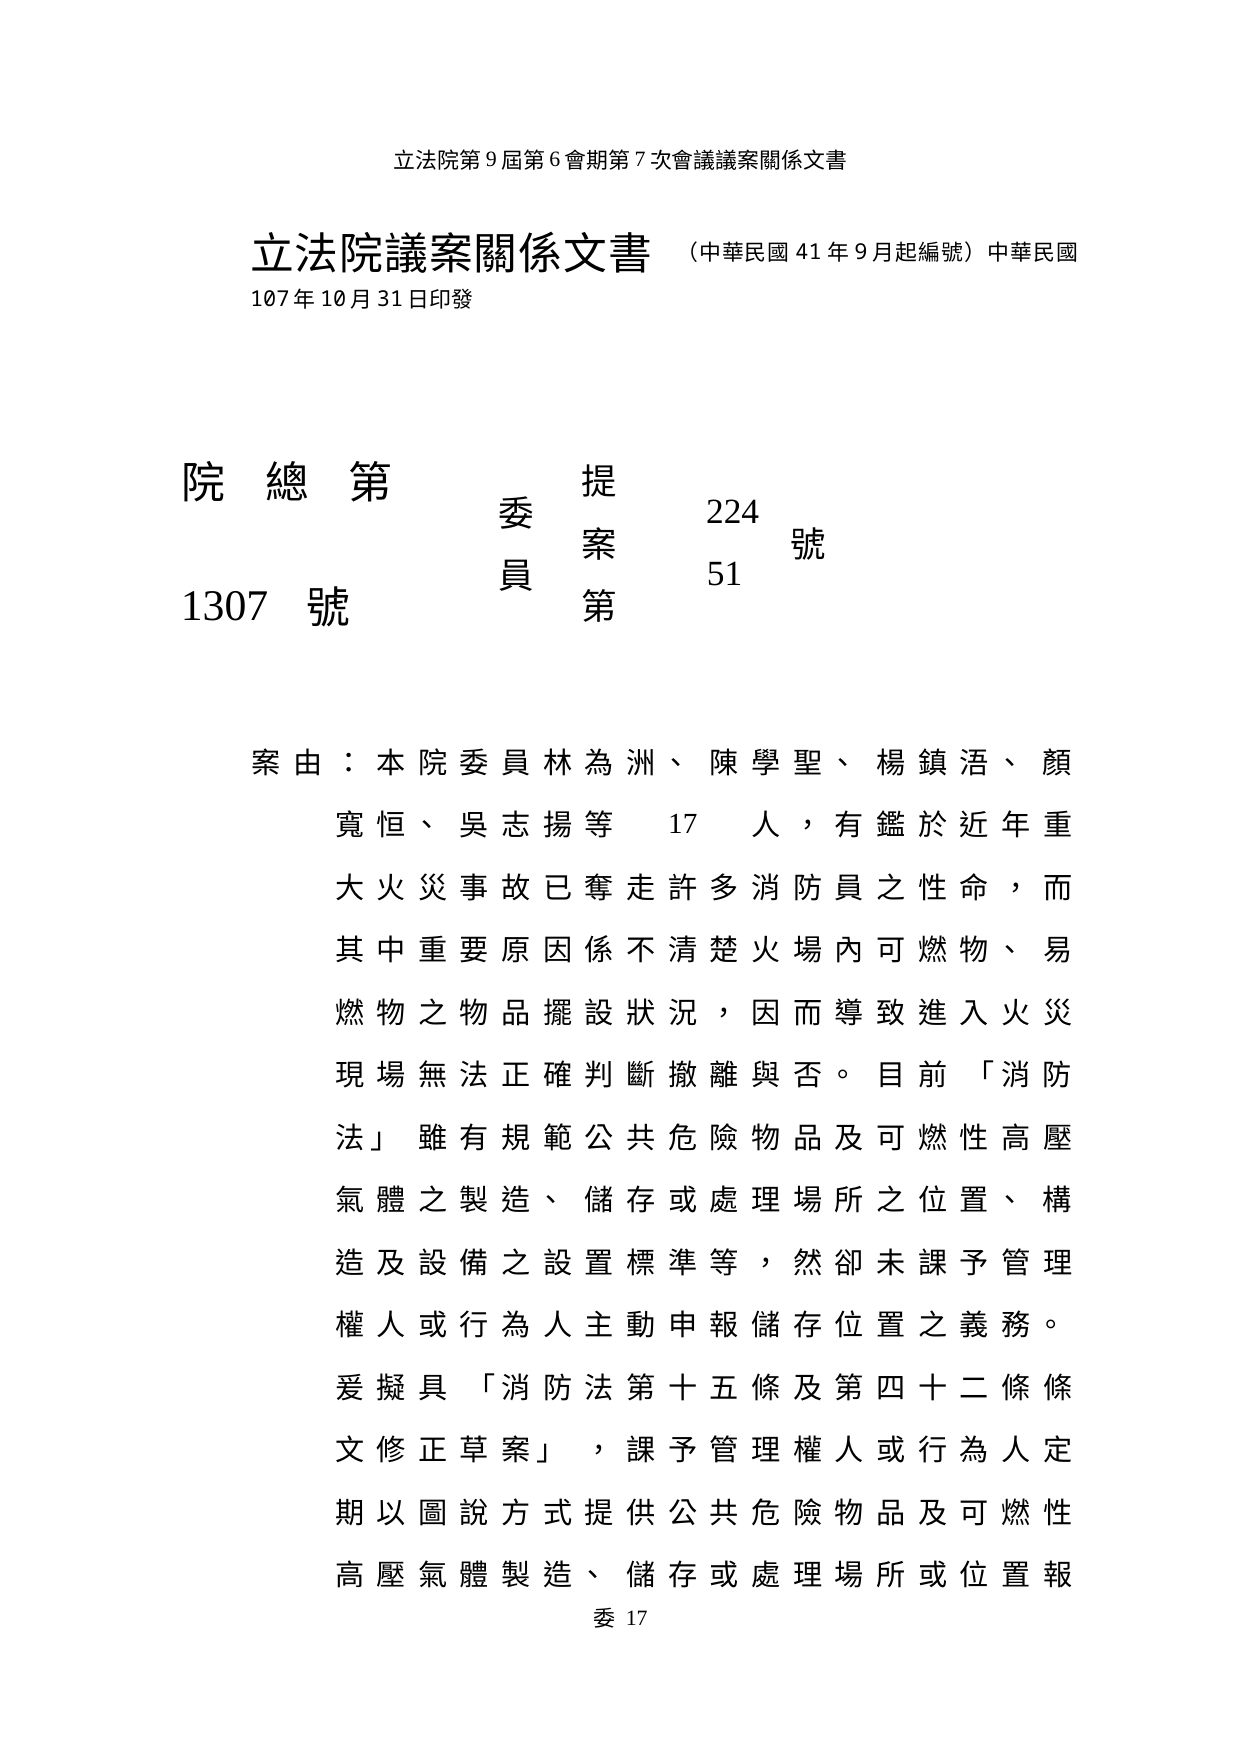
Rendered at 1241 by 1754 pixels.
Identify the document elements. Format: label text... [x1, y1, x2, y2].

text 立法院議案關係文書 （中華民國41年9月起編號）中華民國107年10月31日印發 [250, 219, 1078, 314]
table_header 22451 [661, 406, 773, 656]
text 案由：本院委員林為洲、陳學聖、楊鎮浯、顏寬恒、吳志揚等17人，有鑑於近年重大火災事故已奪走許多消防員之性命，而其中重要原因係不清楚火場內可燃物、易燃物之物品擺設狀況，因而導致進入火災現場無法正確判斷撤離與否。目前「消防法」雖有規範公共危險物品及可燃性高壓氣體之製造、儲存或處理場所之位置、構造及設備之設置標準等，然卻未課予管理權人或行為人主動申報儲存位置之義務。爰擬具「消防法第十五條及第四十二條條文修正草案」，課予管理權人或行為人定期以圖說方式提供公共危險物品及可燃性高壓氣體製造、儲存或處理場所或位置報 [217, 719, 1078, 1594]
table_header 委員 [441, 406, 556, 656]
table_header [810, 406, 815, 534]
table_header 號 [773, 406, 810, 656]
table_header 院總第1307號 [162, 406, 441, 656]
table_header 提案第 [556, 406, 661, 656]
table_header [810, 542, 815, 656]
table_header [815, 406, 829, 656]
